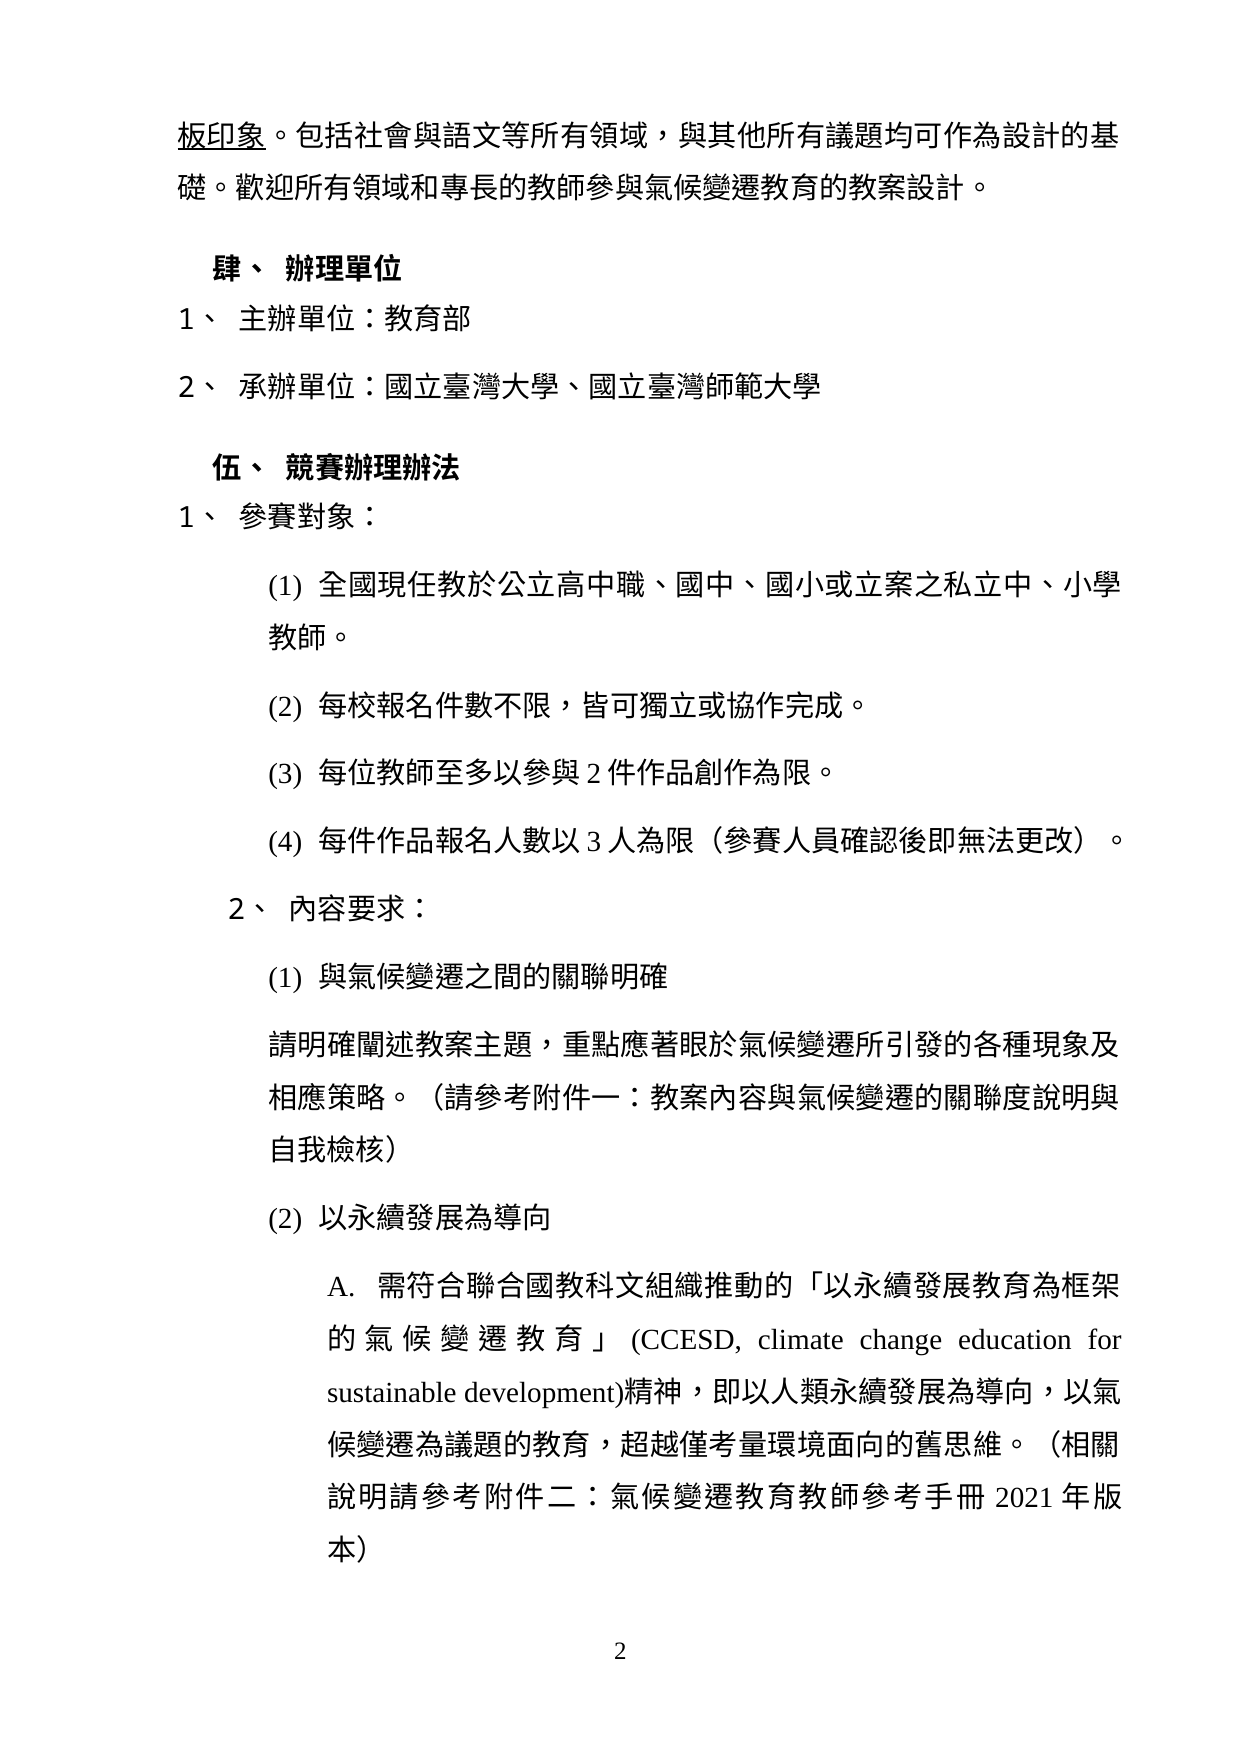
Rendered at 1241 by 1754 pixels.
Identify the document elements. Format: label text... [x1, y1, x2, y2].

list 辦理單位 [213, 225, 1122, 288]
text 請明確闡述教案主題，重點應著眼於氣候變遷所引發的各種現象及相應策略。（請參考附件一：教案內容與氣候變遷的關聯度說明與自我檢核） [268, 1021, 1122, 1169]
list 與氣候變遷之間的關聯明確 [268, 953, 1122, 996]
list 每件作品報名人數以3人為限（參賽人員確認後即無法更改）。 [268, 818, 1122, 860]
list 承辦單位：國立臺灣大學、國立臺灣師範大學 [177, 363, 1122, 406]
list 競賽辦理辦法 [213, 424, 1122, 486]
list 需符合聯合國教科文組織推動的「以永續發展教育為框架的氣候變遷教育」(CCESD, climate change education for sustainable development)精神，即以人類永續發展為導向，以氣候變遷為議題的教育，超越僅考量環境面向的舊思維。（相關說明請參考附件二：氣候變遷教育教師參考手冊2021年版本） [327, 1263, 1122, 1569]
list 內容要求： [227, 886, 1122, 928]
list 主辦單位：教育部 [177, 295, 1122, 338]
text 板印象。包括社會與語文等所有領域，與其他所有議題均可作為設計的基礎。歡迎所有領域和專長的教師參與氣候變遷教育的教案設計。 [177, 112, 1122, 207]
list 全國現任教於公立高中職、國中、國小或立案之私立中、小學教師。 [268, 562, 1122, 657]
list 每校報名件數不限，皆可獨立或協作完成。 [268, 682, 1122, 724]
list 參賽對象： [177, 494, 1122, 536]
list 以永續發展為導向 [268, 1195, 1122, 1237]
list 每位教師至多以參與2件作品創作為限。 [268, 750, 1122, 792]
